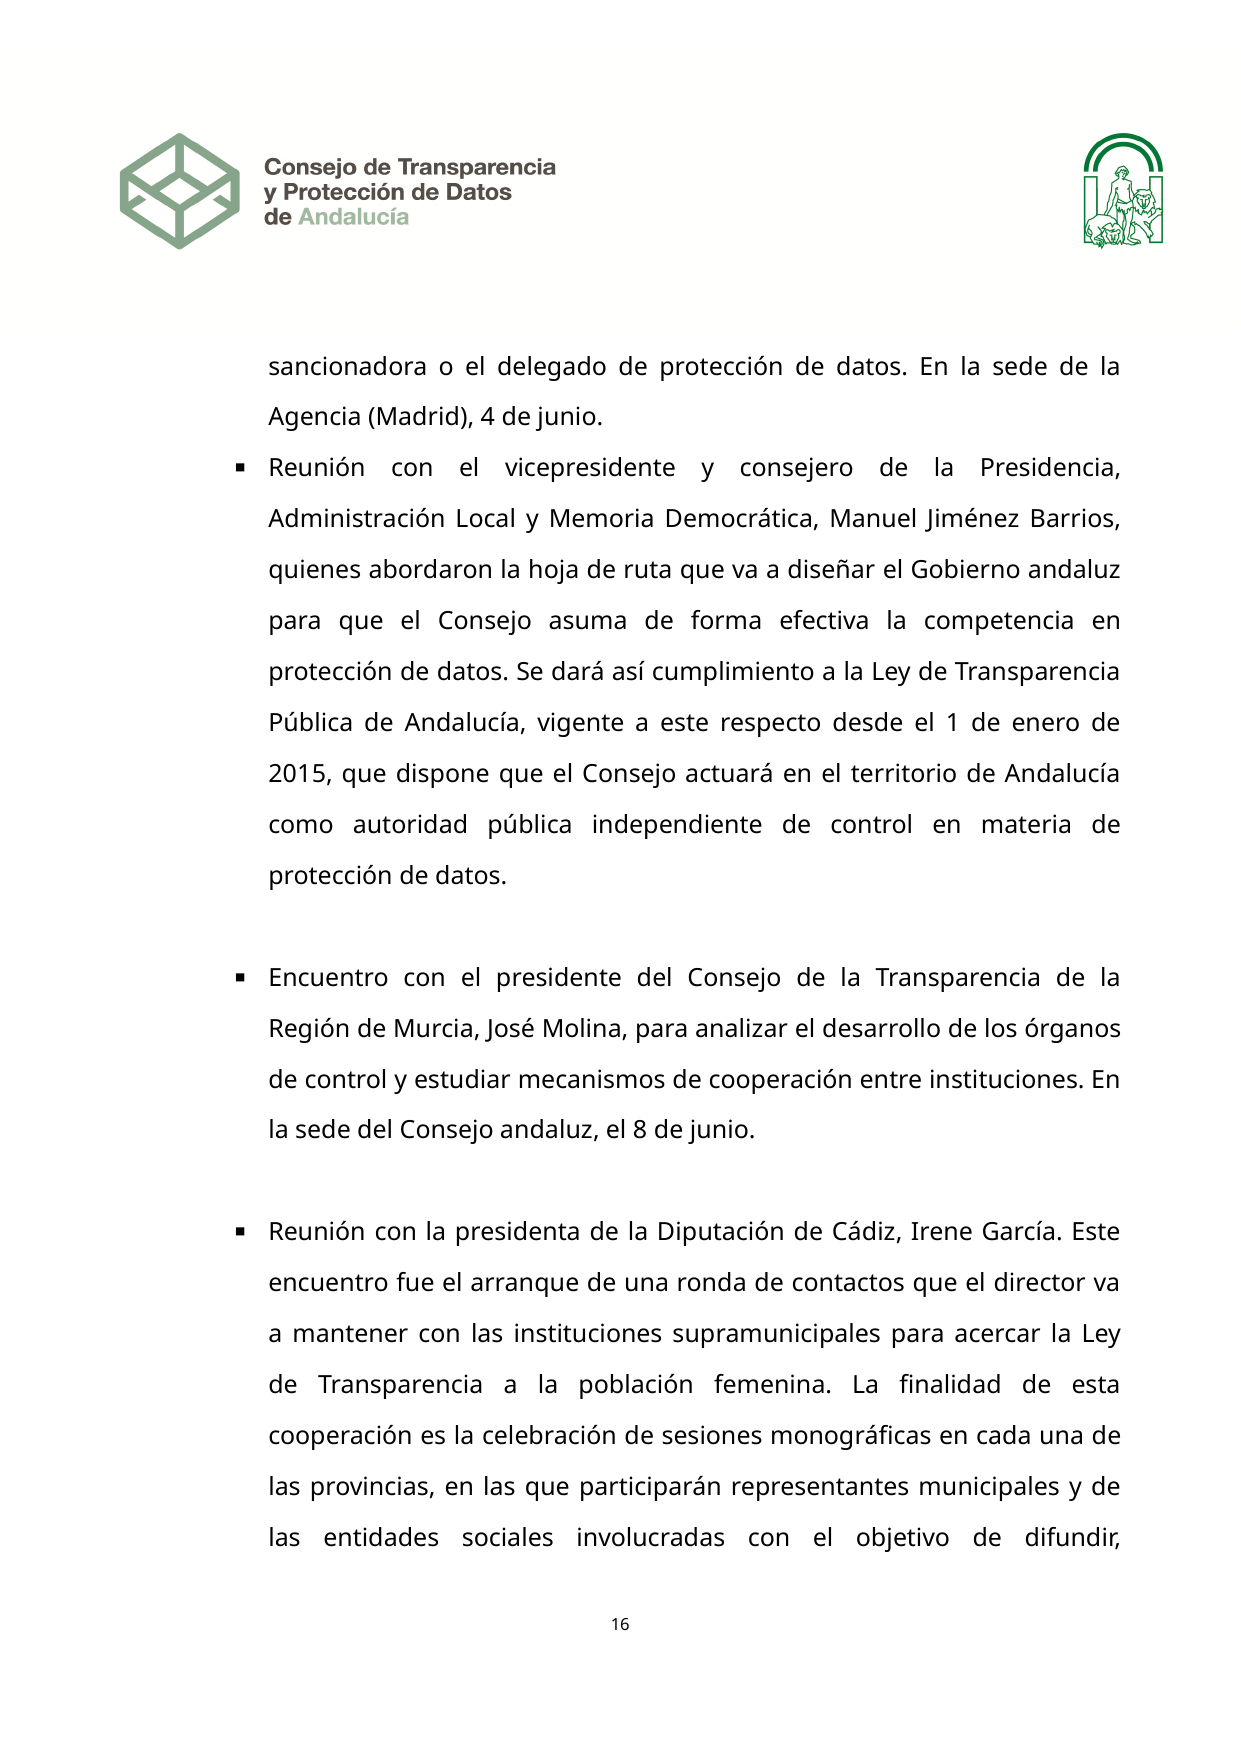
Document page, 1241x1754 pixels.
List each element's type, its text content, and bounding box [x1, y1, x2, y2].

list sancionadora o el delegado de protección de datos. En la sede de la Agencia (Madrid), 4 de junio. [231, 332, 1122, 433]
list Reunión con el vicepresidente y consejero de la Presidencia, Administración Local y Memoria Democrática, Manuel Jiménez Barrios, quienes abordaron la hoja de ruta que va a diseñar el Gobierno andaluz para que el Consejo asuma de forma efectiva la competencia en protección de datos. Se dará así cumplimiento a la Ley de Transparencia Pública de Andalucía, vigente a este respecto desde el 1 de enero de 2015, que dispone que el Consejo actuará en el territorio de Andalucía como autoridad pública independiente de control en materia de protección de datos. [231, 450, 1122, 892]
list Encuentro con el presidente del Consejo de la Transparencia de la Región de Murcia, José Molina, para analizar el desarrollo de los órganos de control y estudiar mecanismos de cooperación entre instituciones. En la sede del Consejo andaluz, el 8 de junio. [231, 960, 1122, 1146]
list Reunión con la presidenta de la Diputación de Cádiz, Irene García. Este encuentro fue el arranque de una ronda de contactos que el director va a mantener con las instituciones supramunicipales para acercar la Ley de Transparencia a la población femenina. La finalidad de esta cooperación es la celebración de sesiones monográficas en cada una de las provincias, en las que participarán representantes municipales y de las entidades sociales involucradas con el objetivo de difundir, [231, 1214, 1122, 1554]
